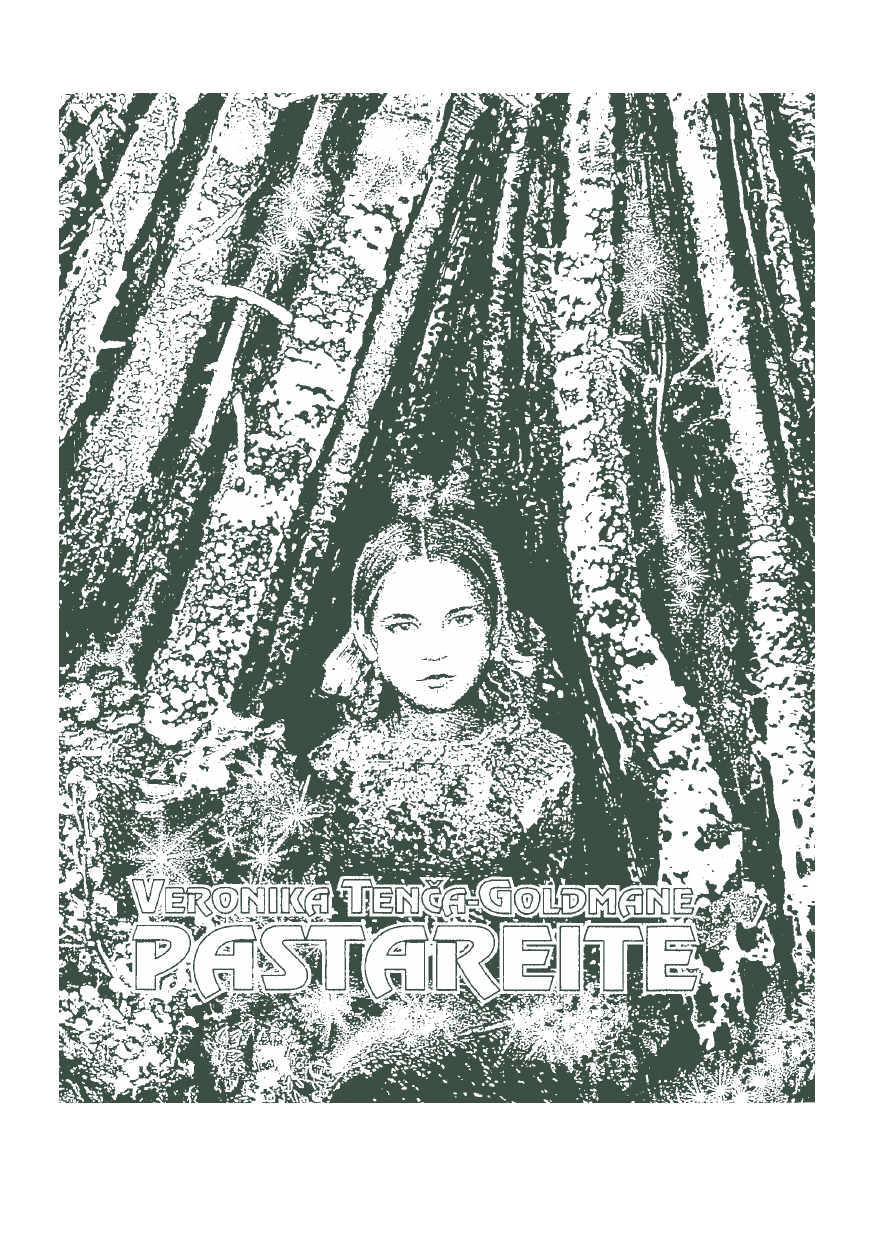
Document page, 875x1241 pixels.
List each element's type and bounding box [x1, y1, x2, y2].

picture [59, 93, 815, 1103]
